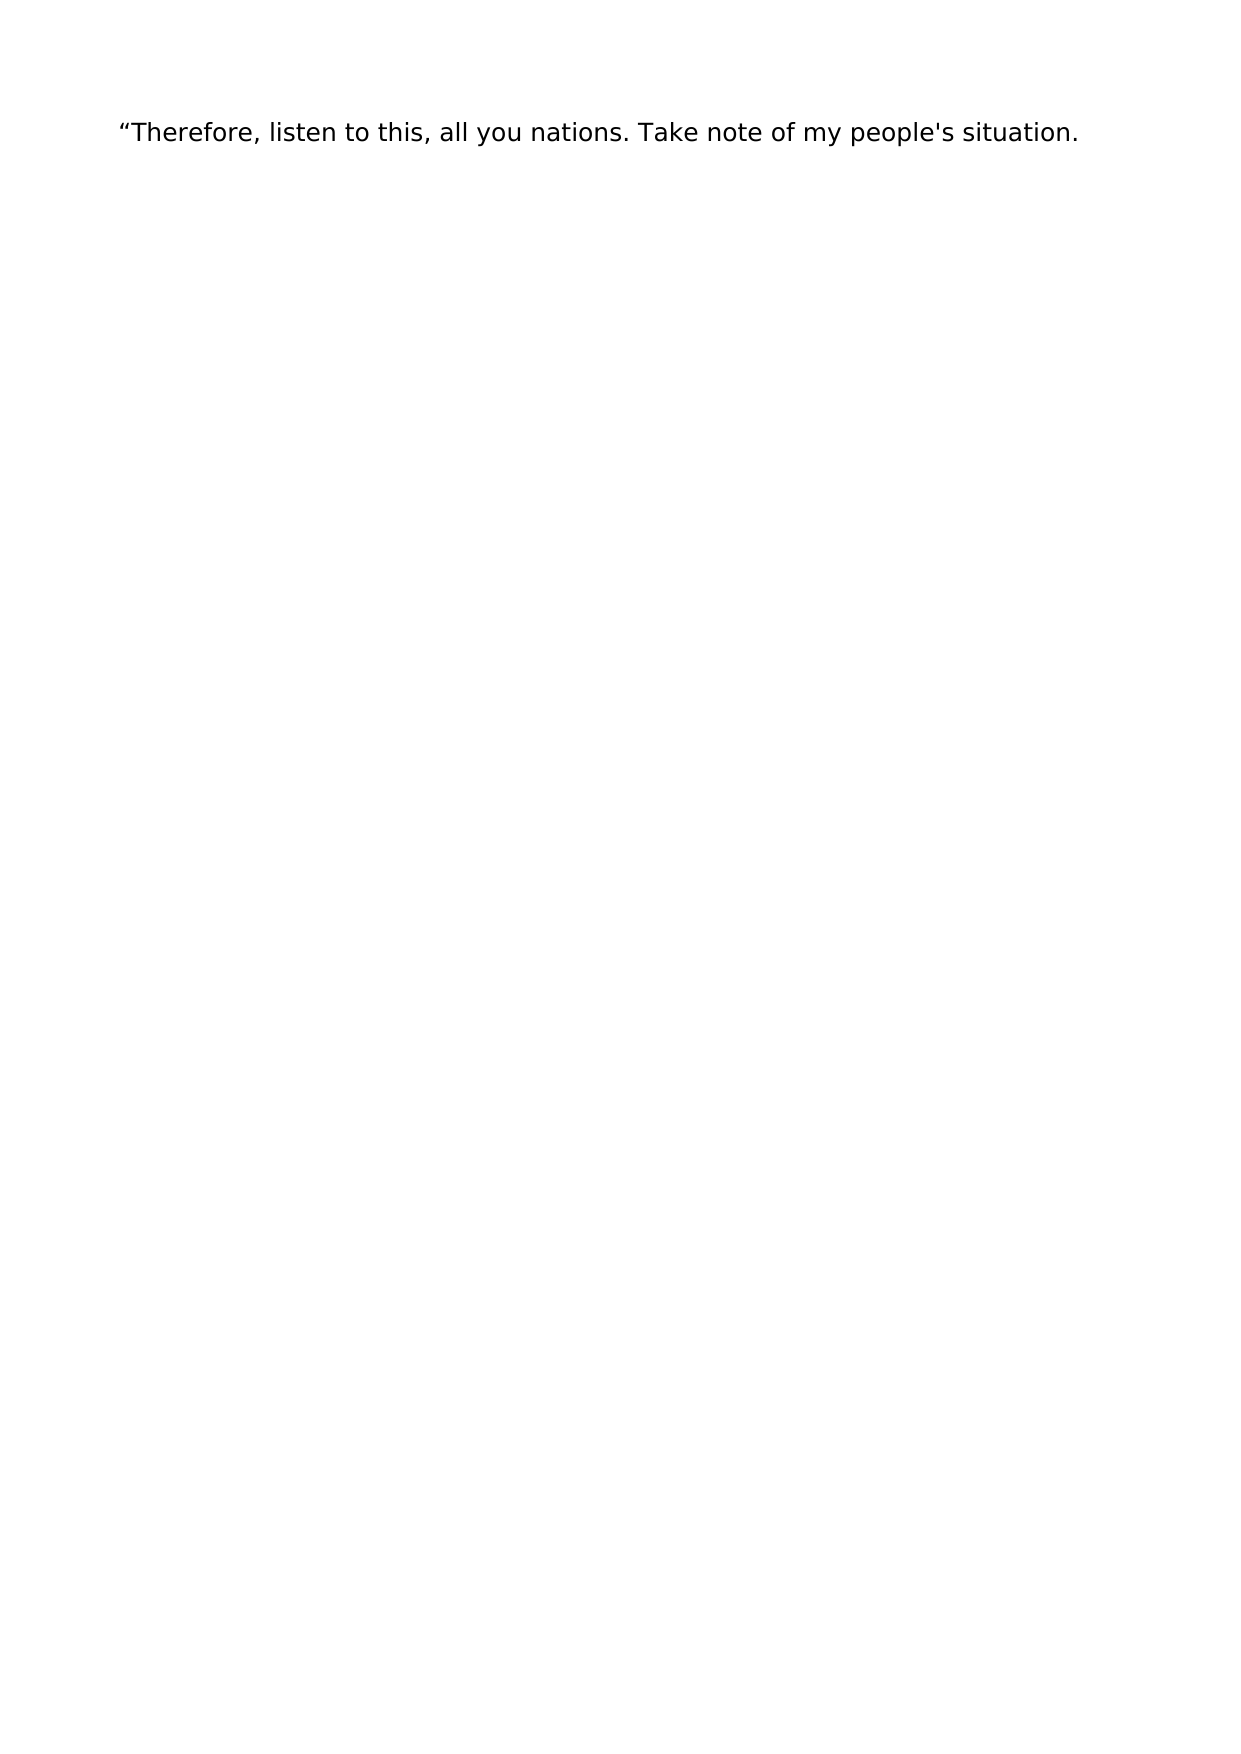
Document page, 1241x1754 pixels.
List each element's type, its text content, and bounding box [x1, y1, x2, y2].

text “Therefore, listen to this, all you nations. Take note of my people's situation. [118, 118, 1122, 147]
